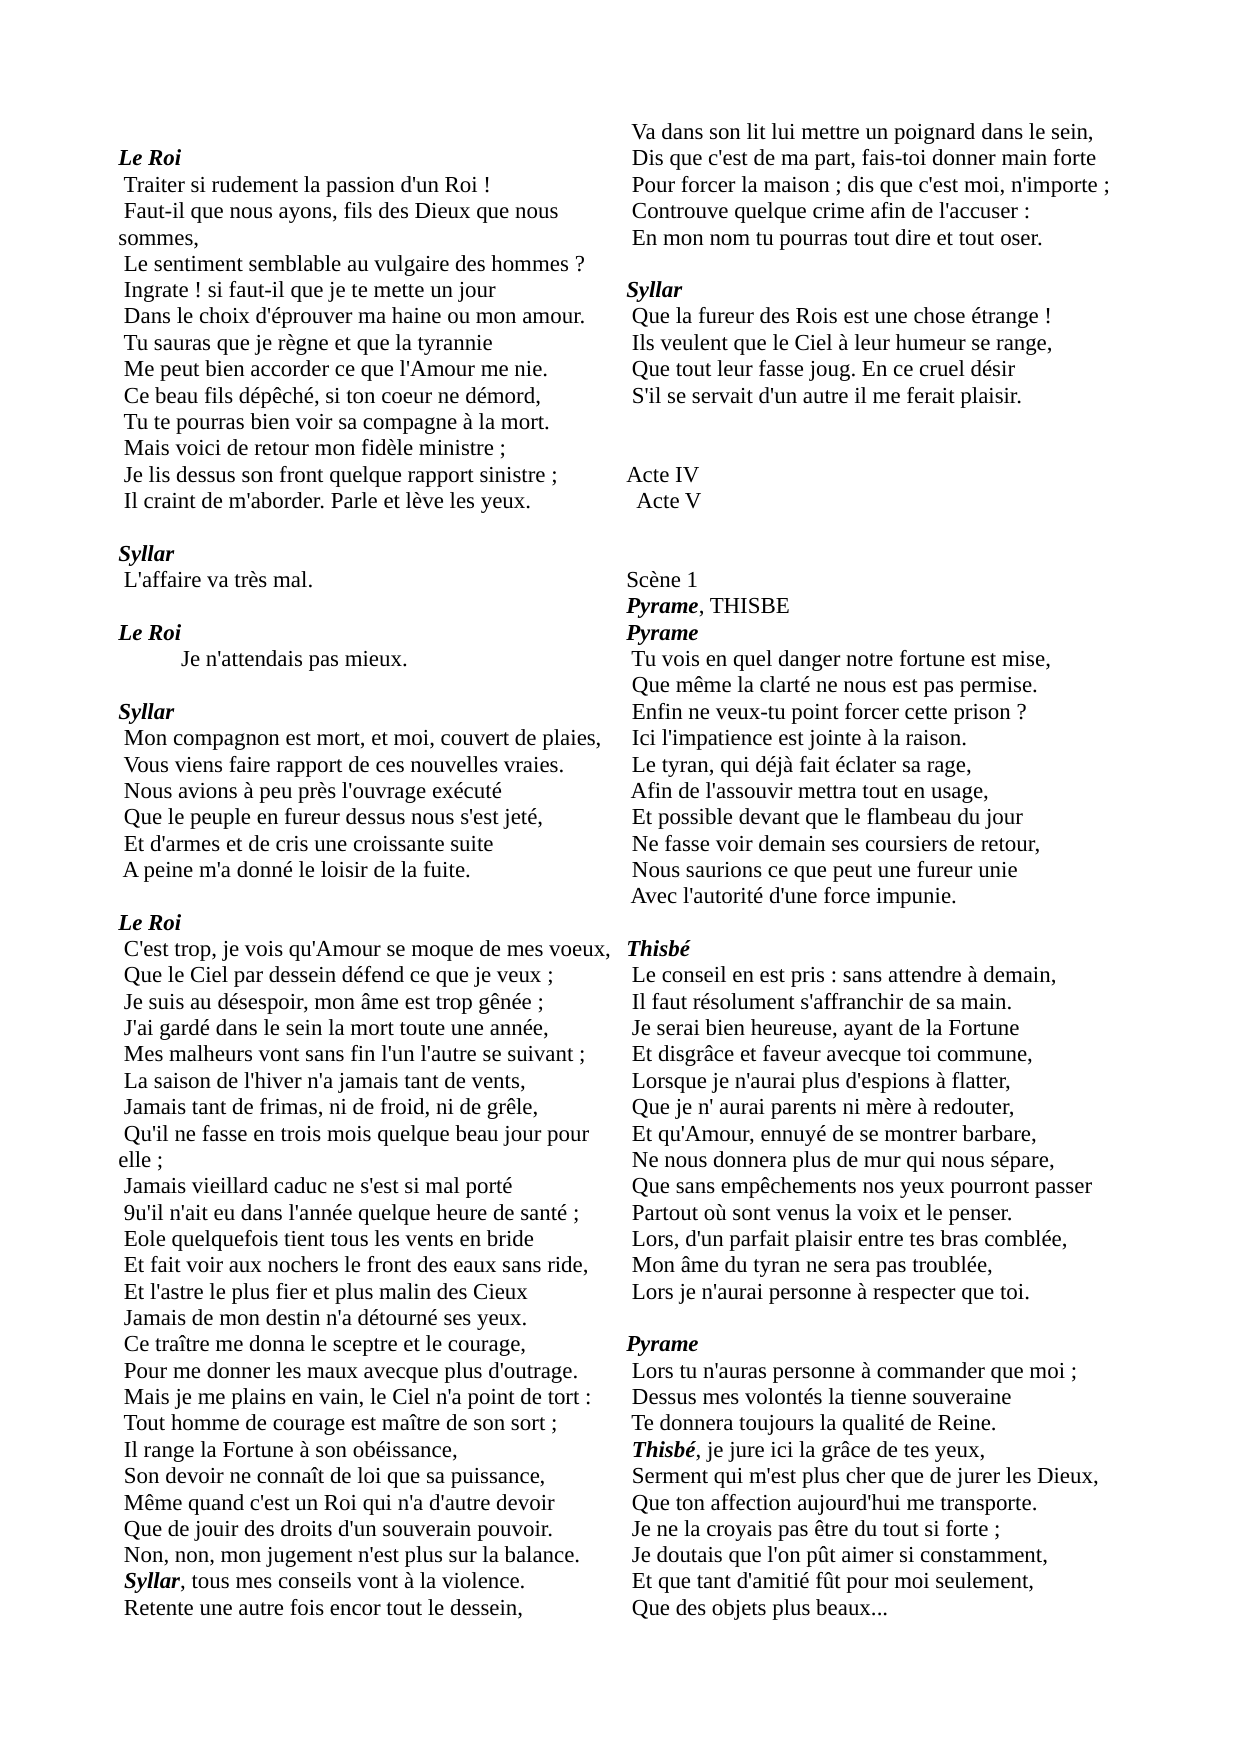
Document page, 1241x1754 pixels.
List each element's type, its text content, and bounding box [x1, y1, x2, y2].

text Serment qui m'est plus cher que de jurer les Dieux, [626, 1462, 1122, 1488]
text Dans le choix d'éprouver ma haine ou mon amour. [118, 303, 614, 329]
text Ne fasse voir demain ses coursiers de retour, [626, 830, 1122, 856]
text Thisbé, je jure ici la grâce de tes yeux, [626, 1436, 1122, 1462]
text Je n'attendais pas mieux. [118, 645, 614, 672]
text Même quand c'est un Roi qui n'a d'autre devoir [118, 1488, 614, 1515]
text Et d'armes et de cris une croissante suite [118, 830, 614, 856]
text Te donnera toujours la qualité de Reine. [626, 1409, 1122, 1436]
text Mes malheurs vont sans fin l'un l'autre se suivant ; [118, 1041, 614, 1067]
text Que la fureur des Rois est une chose étrange ! [626, 303, 1122, 329]
text Afin de l'assouvir mettra tout en usage, [626, 777, 1122, 803]
text A peine m'a donné le loisir de la fuite. [118, 856, 614, 882]
text L'affaire va très mal. [118, 566, 614, 592]
text Le tyran, qui déjà fait éclater sa rage, [626, 751, 1122, 777]
text Et possible devant que le flambeau du jour [626, 803, 1122, 830]
text Il faut résolument s'affranchir de sa main. [626, 988, 1122, 1014]
text Mais je me plains en vain, le Ciel n'a point de tort : [118, 1383, 614, 1409]
text Pyrame [626, 619, 1122, 645]
text Ne nous donnera plus de mur qui nous sépare, [626, 1146, 1122, 1172]
text Je ne la croyais pas être du tout si forte ; [626, 1515, 1122, 1541]
text Syllar [118, 540, 614, 566]
text Et qu'Amour, ennuyé de se montrer barbare, [626, 1119, 1122, 1146]
text Pour me donner les maux avecque plus d'outrage. [118, 1357, 614, 1383]
text Pyrame [626, 1330, 1122, 1357]
text Je doutais que l'on pût aimer si constamment, [626, 1541, 1122, 1568]
text Et fait voir aux nochers le front des eaux sans ride, [118, 1251, 614, 1278]
text Tu vois en quel danger notre fortune est mise, [626, 645, 1122, 672]
text Ici l'impatience est jointe à la raison. [626, 724, 1122, 751]
text Me peut bien accorder ce que l'Amour me nie. [118, 355, 614, 382]
text Il range la Fortune à son obéissance, [118, 1436, 614, 1462]
text Traiter si rudement la passion d'un Roi ! [118, 171, 614, 197]
text Jamais de mon destin n'a détourné ses yeux. [118, 1304, 614, 1330]
text Je suis au désespoir, mon âme est trop gênée ; [118, 988, 614, 1014]
text Pyrame, THISBE [626, 592, 1122, 619]
text Lors je n'aurai personne à respecter que toi. [626, 1278, 1122, 1304]
text Son devoir ne connaît de loi que sa puissance, [118, 1462, 614, 1488]
text Mon âme du tyran ne sera pas troublée, [626, 1251, 1122, 1278]
text Tout homme de courage est maître de son sort ; [118, 1409, 614, 1436]
text Retente une autre fois encor tout le dessein, [118, 1594, 614, 1620]
text Syllar [626, 276, 1122, 303]
text Que sans empêchements nos yeux pourront passer [626, 1172, 1122, 1199]
text Acte V [626, 487, 1122, 513]
text Le conseil en est pris : sans attendre à demain, [626, 961, 1122, 988]
text Dis que c'est de ma part, fais-toi donner main forte [626, 144, 1122, 171]
text Non, non, mon jugement n'est plus sur la balance. [118, 1541, 614, 1568]
text Syllar [118, 698, 614, 724]
text Tu sauras que je règne et que la tyrannie [118, 329, 614, 355]
text Il craint de m'aborder. Parle et lève les yeux. [118, 487, 614, 513]
text Acte IV [626, 461, 1122, 487]
text 9u'il n'ait eu dans l'année quelque heure de santé ; [118, 1199, 614, 1225]
text Ce beau fils dépêché, si ton coeur ne démord, [118, 382, 614, 408]
text Controuve quelque crime afin de l'accuser : [626, 197, 1122, 223]
text Lors tu n'auras personne à commander que moi ; [626, 1357, 1122, 1383]
text J'ai gardé dans le sein la mort toute une année, [118, 1014, 614, 1041]
text Eole quelquefois tient tous les vents en bride [118, 1225, 614, 1251]
text Que je n' aurai parents ni mère à redouter, [626, 1093, 1122, 1119]
text Pour forcer la maison ; dis que c'est moi, n'importe ; [626, 171, 1122, 197]
text Syllar, tous mes conseils vont à la violence. [118, 1568, 614, 1594]
text C'est trop, je vois qu'Amour se moque de mes voeux, [118, 935, 614, 961]
text Le sentiment semblable au vulgaire des hommes ? [118, 250, 614, 276]
text Que des objets plus beaux... [626, 1594, 1122, 1620]
text Va dans son lit lui mettre un poignard dans le sein, [626, 118, 1122, 144]
text Lors, d'un parfait plaisir entre tes bras comblée, [626, 1225, 1122, 1251]
text Enfin ne veux-tu point forcer cette prison ? [626, 698, 1122, 724]
text Jamais tant de frimas, ni de froid, ni de grêle, [118, 1093, 614, 1119]
text Le Roi [118, 144, 614, 171]
text Thisbé [626, 935, 1122, 961]
text Dessus mes volontés la tienne souveraine [626, 1383, 1122, 1409]
text S'il se servait d'un autre il me ferait plaisir. [626, 382, 1122, 408]
text Avec l'autorité d'une force impunie. [626, 882, 1122, 909]
text Que de jouir des droits d'un souverain pouvoir. [118, 1515, 614, 1541]
text Le Roi [118, 909, 614, 935]
text Que le Ciel par dessein défend ce que je veux ; [118, 961, 614, 988]
text Mon compagnon est mort, et moi, couvert de plaies, [118, 724, 614, 751]
text Ingrate ! si faut-il que je te mette un jour [118, 276, 614, 303]
text Et disgrâce et faveur avecque toi commune, [626, 1041, 1122, 1067]
text En mon nom tu pourras tout dire et tout oser. [626, 223, 1122, 250]
text Tu te pourras bien voir sa compagne à la mort. [118, 408, 614, 434]
text La saison de l'hiver n'a jamais tant de vents, [118, 1067, 614, 1093]
text Mais voici de retour mon fidèle ministre ; [118, 434, 614, 461]
text Ce traître me donna le sceptre et le courage, [118, 1330, 614, 1357]
text Faut-il que nous ayons, fils des Dieux que nous sommes, [118, 197, 614, 250]
text Vous viens faire rapport de ces nouvelles vraies. [118, 751, 614, 777]
text Qu'il ne fasse en trois mois quelque beau jour pour elle ; [118, 1119, 614, 1172]
text Que ton affection aujourd'hui me transporte. [626, 1488, 1122, 1515]
text Que même la clarté ne nous est pas permise. [626, 672, 1122, 698]
text Ils veulent que le Ciel à leur humeur se range, [626, 329, 1122, 355]
text Nous avions à peu près l'ouvrage exécuté [118, 777, 614, 803]
text Le Roi [118, 619, 614, 645]
text Et que tant d'amitié fût pour moi seulement, [626, 1568, 1122, 1594]
text Je serai bien heureuse, ayant de la Fortune [626, 1014, 1122, 1041]
text Et l'astre le plus fier et plus malin des Cieux [118, 1278, 614, 1304]
text Que tout leur fasse joug. En ce cruel désir [626, 355, 1122, 382]
text Lorsque je n'aurai plus d'espions à flatter, [626, 1067, 1122, 1093]
text Nous saurions ce que peut une fureur unie [626, 856, 1122, 882]
text Que le peuple en fureur dessus nous s'est jeté, [118, 803, 614, 830]
text Scène 1 [626, 566, 1122, 592]
text Partout où sont venus la voix et le penser. [626, 1199, 1122, 1225]
text Je lis dessus son front quelque rapport sinistre ; [118, 461, 614, 487]
text Jamais vieillard caduc ne s'est si mal porté [118, 1172, 614, 1199]
